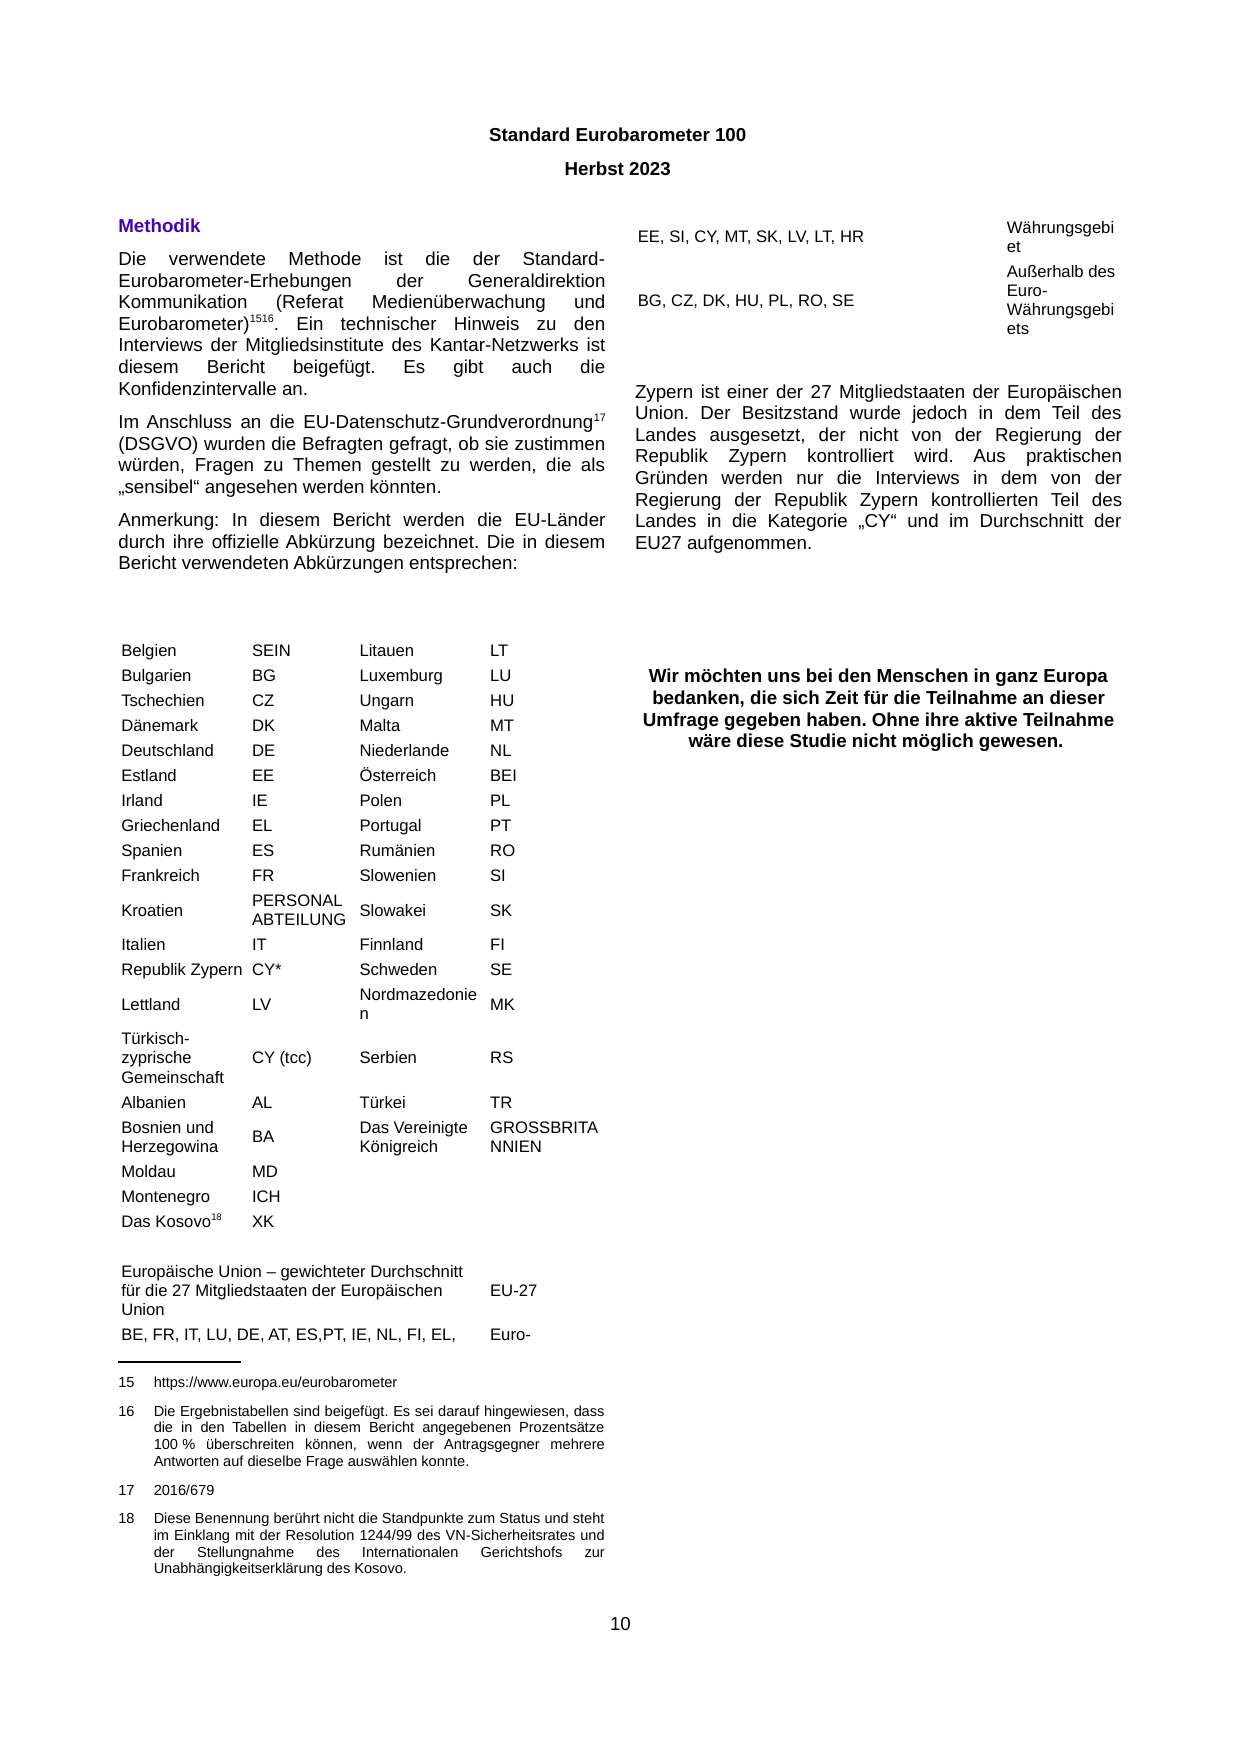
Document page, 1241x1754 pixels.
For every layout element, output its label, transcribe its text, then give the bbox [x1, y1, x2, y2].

table_cell Kroatien [118, 888, 249, 932]
text Zypern ist einer der 27 Mitgliedstaaten der Europäischen Union. Der Besitzstand wurde jedoch in dem Teil des Landes ausgesetzt, der nicht von der Regierung der Republik Zypern kontrolliert wird. Aus praktischen Gründen werden nur die Interviews in dem von der Regierung der Republik Zypern kontrollierten Teil des Landes in die Kategorie „CY“ und im Durchschnitt der EU27 aufgenommen. [635, 381, 1122, 553]
table_header [487, 613, 605, 638]
table_cell Türkisch-zyprische Gemeinschaft [118, 1026, 249, 1089]
table_cell RO [487, 838, 605, 863]
table_cell [487, 1159, 605, 1184]
table_cell Schweden [356, 957, 487, 982]
table_cell MT [487, 713, 605, 738]
table_cell Dänemark [118, 713, 249, 738]
table_cell Belgien [118, 638, 249, 663]
text 2016/679 [118, 1481, 605, 1498]
table_cell Estland [118, 763, 249, 788]
table_cell Griechenland [118, 813, 249, 838]
table_cell HU [487, 688, 605, 713]
table_cell BG, CZ, DK, HU, PL, RO, SE [635, 259, 1004, 341]
table_cell Tschechien [118, 688, 249, 713]
table_cell EL [249, 813, 356, 838]
table_cell FI [487, 932, 605, 957]
table_header [118, 613, 249, 638]
table_cell CY* [249, 957, 356, 982]
table_cell Frankreich [118, 863, 249, 888]
table_cell Das Kosovo [118, 1209, 249, 1234]
table_cell Türkei [356, 1090, 487, 1114]
table_header [249, 613, 356, 638]
table_cell Euro- [487, 1322, 605, 1347]
table_cell Nordmazedonien [356, 982, 487, 1026]
table_cell ES [249, 838, 356, 863]
table_cell Lettland [118, 982, 249, 1026]
table_cell Litauen [356, 638, 487, 663]
text https://www.europa.eu/eurobarometer [118, 1373, 605, 1390]
table_cell [356, 1234, 487, 1259]
table_cell MK [487, 982, 605, 1026]
table_cell [356, 1184, 487, 1209]
table_cell PERSONALABTEILUNG [249, 888, 356, 932]
table_cell Polen [356, 788, 487, 813]
text Die Ergebnistabellen sind beigefügt. Es sei darauf hingewiesen, dass die in den Tabellen in diesem Bericht angegebenen Prozentsätze 100 % überschreiten können, wenn der Antragsgegner mehrere Antworten auf dieselbe Frage auswählen konnte. [118, 1402, 605, 1469]
table_cell SI [487, 863, 605, 888]
table_cell Irland [118, 788, 249, 813]
table_cell Luxemburg [356, 663, 487, 688]
table_cell Moldau [118, 1159, 249, 1184]
table_cell Bosnien und Herzegowina [118, 1115, 249, 1159]
table_cell Rumänien [356, 838, 487, 863]
table_cell [118, 1234, 249, 1259]
table_cell BG [249, 663, 356, 688]
table_cell Deutschland [118, 738, 249, 763]
table_cell Serbien [356, 1026, 487, 1089]
table_cell Montenegro [118, 1184, 249, 1209]
table_cell ICH [249, 1184, 356, 1209]
table_cell EE, SI, CY, MT, SK, LV, LT, HR [635, 215, 1004, 259]
table_cell Währungsgebiet [1004, 215, 1122, 259]
text Methodik [118, 214, 605, 236]
table_cell SK [487, 888, 605, 932]
table_cell SEIN [249, 638, 356, 663]
table_cell BEI [487, 763, 605, 788]
table_cell Europäische Union – gewichteter Durchschnitt für die 27 Mitgliedstaaten der Europäischen Union [118, 1259, 487, 1322]
table_cell LT [487, 638, 605, 663]
table_cell Republik Zypern [118, 957, 249, 982]
table_cell [249, 1234, 356, 1259]
table_cell EE [249, 763, 356, 788]
table_cell Bulgarien [118, 663, 249, 688]
table_cell Slowakei [356, 888, 487, 932]
table_cell Portugal [356, 813, 487, 838]
table_cell Niederlande [356, 738, 487, 763]
table_cell NL [487, 738, 605, 763]
table_cell FR [249, 863, 356, 888]
table_cell RS [487, 1026, 605, 1089]
table_cell Außerhalb des Euro-Währungsgebiets [1004, 259, 1122, 341]
table_cell XK [249, 1209, 356, 1234]
table_cell Das Vereinigte Königreich [356, 1115, 487, 1159]
table_cell GROSSBRITANNIEN [487, 1115, 605, 1159]
table_cell IT [249, 932, 356, 957]
text Wir möchten uns bei den Menschen in ganz Europa bedanken, die sich Zeit für die Teilnahme an dieser Umfrage gegeben haben. Ohne ihre aktive Teilnahme wäre diese Studie nicht möglich gewesen. [635, 665, 1122, 751]
text Anmerkung: In diesem Bericht werden die EU-Länder durch ihre offizielle Abkürzung bezeichnet. Die in diesem Bericht verwendeten Abkürzungen entsprechen: [118, 509, 605, 573]
table_cell Finnland [356, 932, 487, 957]
text Die verwendete Methode ist die der Standard-Eurobarometer-Erhebungen der Generaldirektion Kommunikation (Referat Medienüberwachung und Eurobarometer). Ein technischer Hinweis zu den Interviews der Mitgliedsinstitute des Kantar-Netzwerks ist diesem Bericht beigefügt. Es gibt auch die Konfidenzintervalle an. [118, 248, 605, 399]
table_cell DE [249, 738, 356, 763]
table_cell AL [249, 1090, 356, 1114]
table_cell [356, 1159, 487, 1184]
table_cell BE, FR, IT, LU, DE, AT, ES,PT, IE, NL, FI, EL, [118, 1322, 487, 1347]
table_cell CY (tcc) [249, 1026, 356, 1089]
table_cell [487, 1209, 605, 1234]
table_cell [356, 1209, 487, 1234]
table_cell TR [487, 1090, 605, 1114]
table_cell [487, 1184, 605, 1209]
table_header [356, 613, 487, 638]
table_cell CZ [249, 688, 356, 713]
table_cell [487, 1234, 605, 1259]
table_cell PL [487, 788, 605, 813]
table_cell Italien [118, 932, 249, 957]
table_cell SE [487, 957, 605, 982]
table_cell Spanien [118, 838, 249, 863]
table_cell Malta [356, 713, 487, 738]
text Im Anschluss an die EU-Datenschutz-Grundverordnung (DSGVO) wurden die Befragten gefragt, ob sie zustimmen würden, Fragen zu Themen gestellt zu werden, die als „sensibel“ angesehen werden könnten. [118, 411, 605, 497]
table_cell Österreich [356, 763, 487, 788]
table_cell Ungarn [356, 688, 487, 713]
table_cell DK [249, 713, 356, 738]
table_cell IE [249, 788, 356, 813]
table_cell PT [487, 813, 605, 838]
table_cell LU [487, 663, 605, 688]
table_cell LV [249, 982, 356, 1026]
table_cell Albanien [118, 1090, 249, 1114]
table_cell Slowenien [356, 863, 487, 888]
table_cell EU-27 [487, 1259, 605, 1322]
table_cell MD [249, 1159, 356, 1184]
table_cell BA [249, 1115, 356, 1159]
